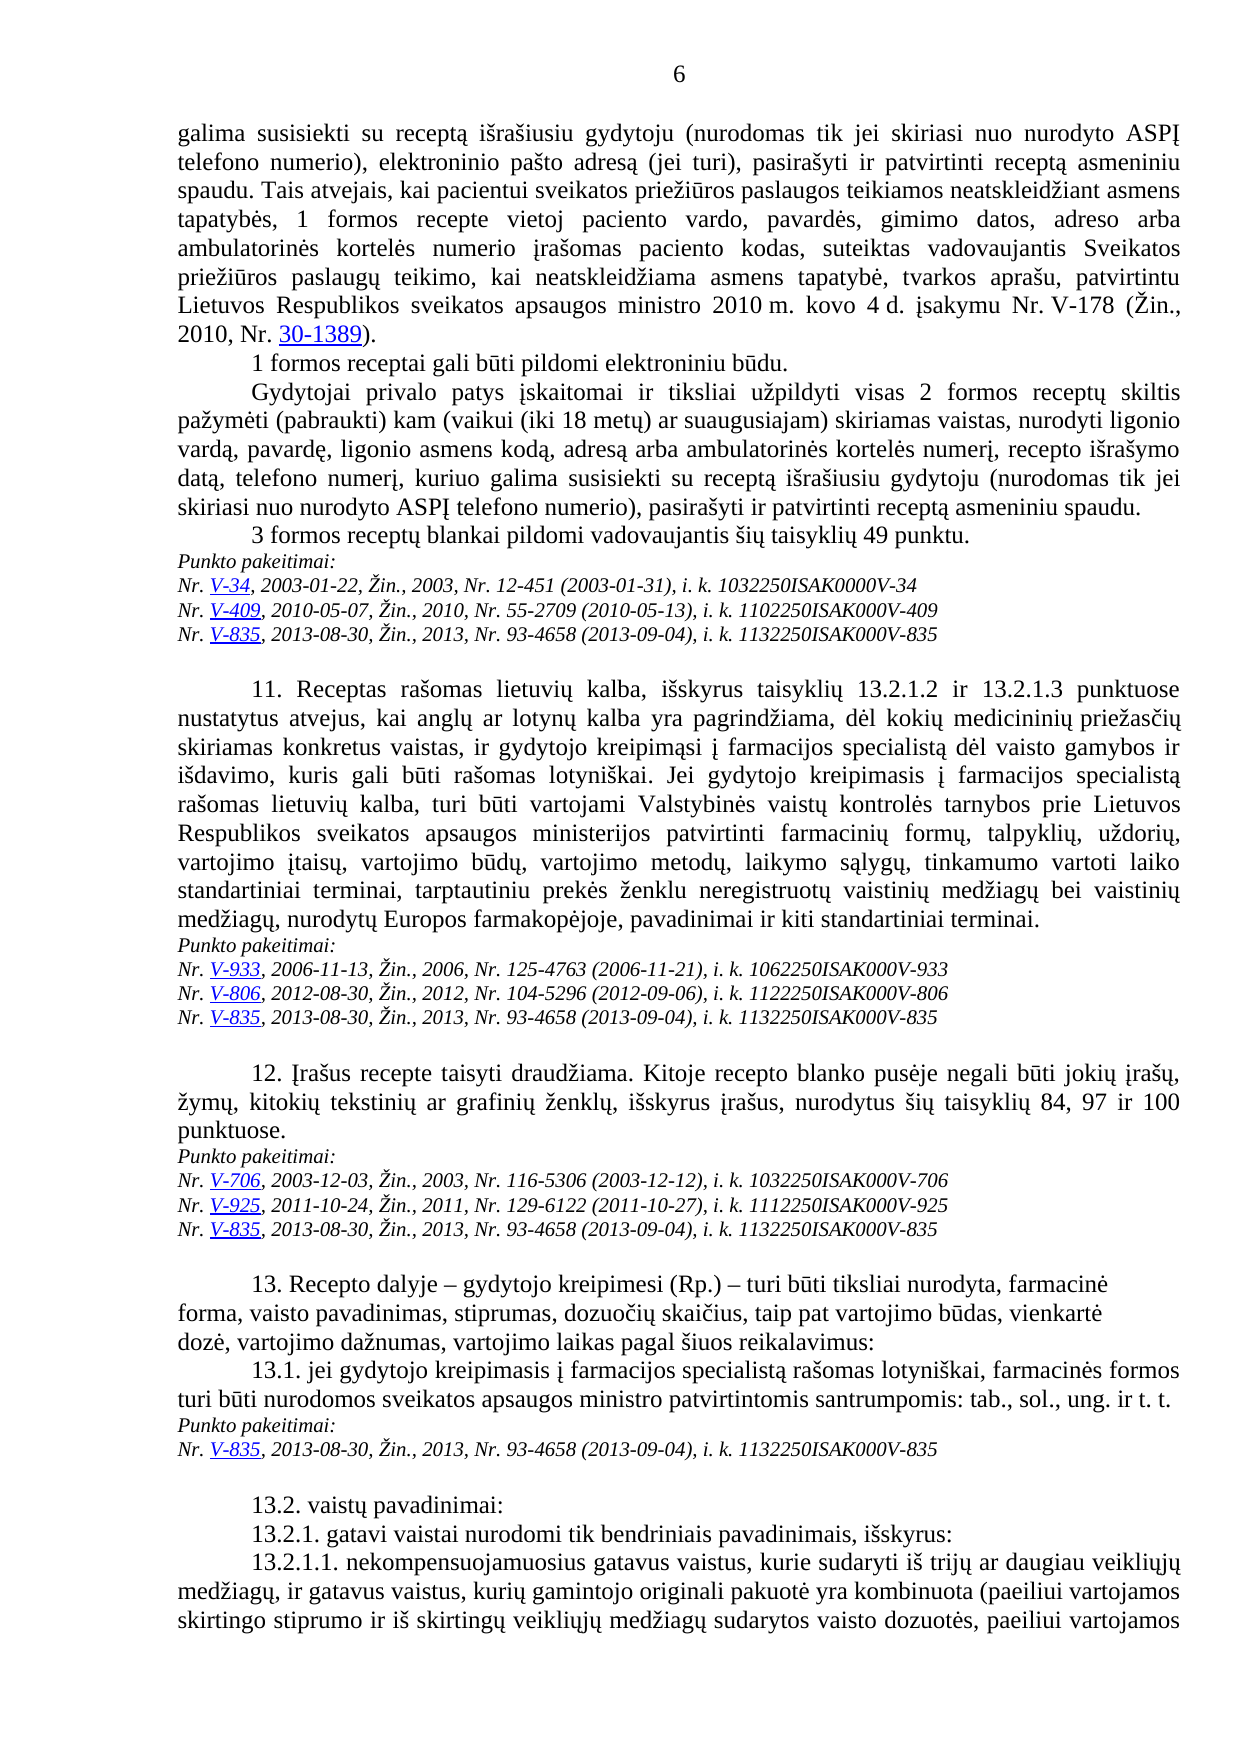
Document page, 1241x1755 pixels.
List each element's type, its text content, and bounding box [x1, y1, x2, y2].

text 13.2. vaistų pavadinimai: [177, 1490, 1181, 1519]
text Nr. V-34, 2003-01-22, Žin., 2003, Nr. 12-451 (2003-01-31), i. k. 1032250ISAK0000V-34 [177, 573, 1181, 597]
text Nr. V-806, 2012-08-30, Žin., 2012, Nr. 104-5296 (2012-09-06), i. k. 1122250ISAK000V-806 [177, 981, 1181, 1005]
text 13.2.1.1. nekompensuojamuosius gatavus vaistus, kurie sudaryti iš trijų ar daugiau veikliųjų medžiagų, ir gatavus vaistus, kurių gamintojo originali pakuotė yra kombinuota (paeiliui vartojamos skirtingo stiprumo ir iš skirtingų veikliųjų medžiagų sudarytos vaisto dozuotės, paeiliui vartojamos [177, 1547, 1181, 1634]
text galima susisiekti su receptą išrašiusiu gydytoju (nurodomas tik jei skiriasi nuo nurodyto ASPĮ telefono numerio), elektroninio pašto adresą (jei turi), pasirašyti ir patvirtinti receptą asmeniniu spaudu. Tais atvejais, kai pacientui sveikatos priežiūros paslaugos teikiamos neatskleidžiant asmens tapatybės, 1 formos recepte vietoj paciento vardo, pavardės, gimimo datos, adreso arba ambulatorinės kortelės numerio įrašomas paciento kodas, suteiktas vadovaujantis Sveikatos priežiūros paslaugų teikimo, kai neatskleidžiama asmens tapatybė, tvarkos aprašu, patvirtintu Lietuvos Respublikos sveikatos apsaugos ministro 2010 m. kovo 4 d. įsakymu Nr. V-178 (Žin., 2010, Nr. 30-1389). [177, 118, 1181, 348]
text Punkto pakeitimai: [177, 549, 1181, 573]
text 1 formos receptai gali būti pildomi elektroniniu būdu. [177, 348, 1181, 377]
text Nr. V-835, 2013-08-30, Žin., 2013, Nr. 93-4658 (2013-09-04), i. k. 1132250ISAK000V-835 [177, 1217, 1181, 1241]
text Punkto pakeitimai: [177, 1144, 1181, 1168]
text Gydytojai privalo patys įskaitomai ir tiksliai užpildyti visas 2 formos receptų skiltis pažymėti (pabraukti) kam (vaikui (iki 18 metų) ar suaugusiajam) skiriamas vaistas, nurodyti ligonio vardą, pavardę, ligonio asmens kodą, adresą arba ambulatorinės kortelės numerį, recepto išrašymo datą, telefono numerį, kuriuo galima susisiekti su receptą išrašiusiu gydytoju (nurodomas tik jei skiriasi nuo nurodyto ASPĮ telefono numerio), pasirašyti ir patvirtinti receptą asmeniniu spaudu. [177, 377, 1181, 521]
text 13.1. jei gydytojo kreipimasis į farmacijos specialistą rašomas lotyniškai, farmacinės formos turi būti nurodomos sveikatos apsaugos ministro patvirtintomis santrumpomis: tab., sol., ung. ir t. t. [177, 1356, 1181, 1413]
text Punkto pakeitimai: [177, 1413, 1181, 1437]
text Nr. V-925, 2011-10-24, Žin., 2011, Nr. 129-6122 (2011-10-27), i. k. 1112250ISAK000V-925 [177, 1192, 1181, 1217]
text Nr. V-835, 2013-08-30, Žin., 2013, Nr. 93-4658 (2013-09-04), i. k. 1132250ISAK000V-835 [177, 622, 1181, 646]
text 13.2.1. gatavi vaistai nurodomi tik bendriniais pavadinimais, išskyrus: [177, 1519, 1181, 1547]
text 12. Įrašus recepte taisyti draudžiama. Kitoje recepto blanko pusėje negali būti jokių įrašų, žymų, kitokių tekstinių ar grafinių ženklų, išskyrus įrašus, nurodytus šių taisyklių 84, 97 ir 100 punktuose. [177, 1058, 1181, 1144]
text Punkto pakeitimai: [177, 933, 1181, 957]
text 13. Recepto dalyje – gydytojo kreipimesi (Rp.) – turi būti tiksliai nurodyta, farmacinė forma, vaisto pavadinimas, stiprumas, dozuočių skaičius, taip pat vartojimo būdas, vienkartė dozė, vartojimo dažnumas, vartojimo laikas pagal šiuos reikalavimus: [177, 1269, 1122, 1356]
text Nr. V-409, 2010-05-07, Žin., 2010, Nr. 55-2709 (2010-05-13), i. k. 1102250ISAK000V-409 [177, 597, 1181, 622]
text Nr. V-835, 2013-08-30, Žin., 2013, Nr. 93-4658 (2013-09-04), i. k. 1132250ISAK000V-835 [177, 1005, 1181, 1029]
text Nr. V-933, 2006-11-13, Žin., 2006, Nr. 125-4763 (2006-11-21), i. k. 1062250ISAK000V-933 [177, 957, 1181, 981]
text 3 formos receptų blankai pildomi vadovaujantis šių taisyklių 49 punktu. [177, 521, 1181, 549]
text Nr. V-835, 2013-08-30, Žin., 2013, Nr. 93-4658 (2013-09-04), i. k. 1132250ISAK000V-835 [177, 1437, 1181, 1461]
text 11. Receptas rašomas lietuvių kalba, išskyrus taisyklių 13.2.1.2 ir 13.2.1.3 punktuose nustatytus atvejus, kai anglų ar lotynų kalba yra pagrindžiama, dėl kokių medicininių priežasčių skiriamas konkretus vaistas, ir gydytojo kreipimąsi į farmacijos specialistą dėl vaisto gamybos ir išdavimo, kuris gali būti rašomas lotyniškai. Jei gydytojo kreipimasis į farmacijos specialistą rašomas lietuvių kalba, turi būti vartojami Valstybinės vaistų kontrolės tarnybos prie Lietuvos Respublikos sveikatos apsaugos ministerijos patvirtinti farmacinių formų, talpyklių, uždorių, vartojimo įtaisų, vartojimo būdų, vartojimo metodų, laikymo sąlygų, tinkamumo vartoti laiko standartiniai terminai, tarptautiniu prekės ženklu neregistruotų vaistinių medžiagų bei vaistinių medžiagų, nurodytų Europos farmakopėjoje, pavadinimai ir kiti standartiniai terminai. [177, 674, 1181, 933]
text Nr. V-706, 2003-12-03, Žin., 2003, Nr. 116-5306 (2003-12-12), i. k. 1032250ISAK000V-706 [177, 1168, 1181, 1192]
